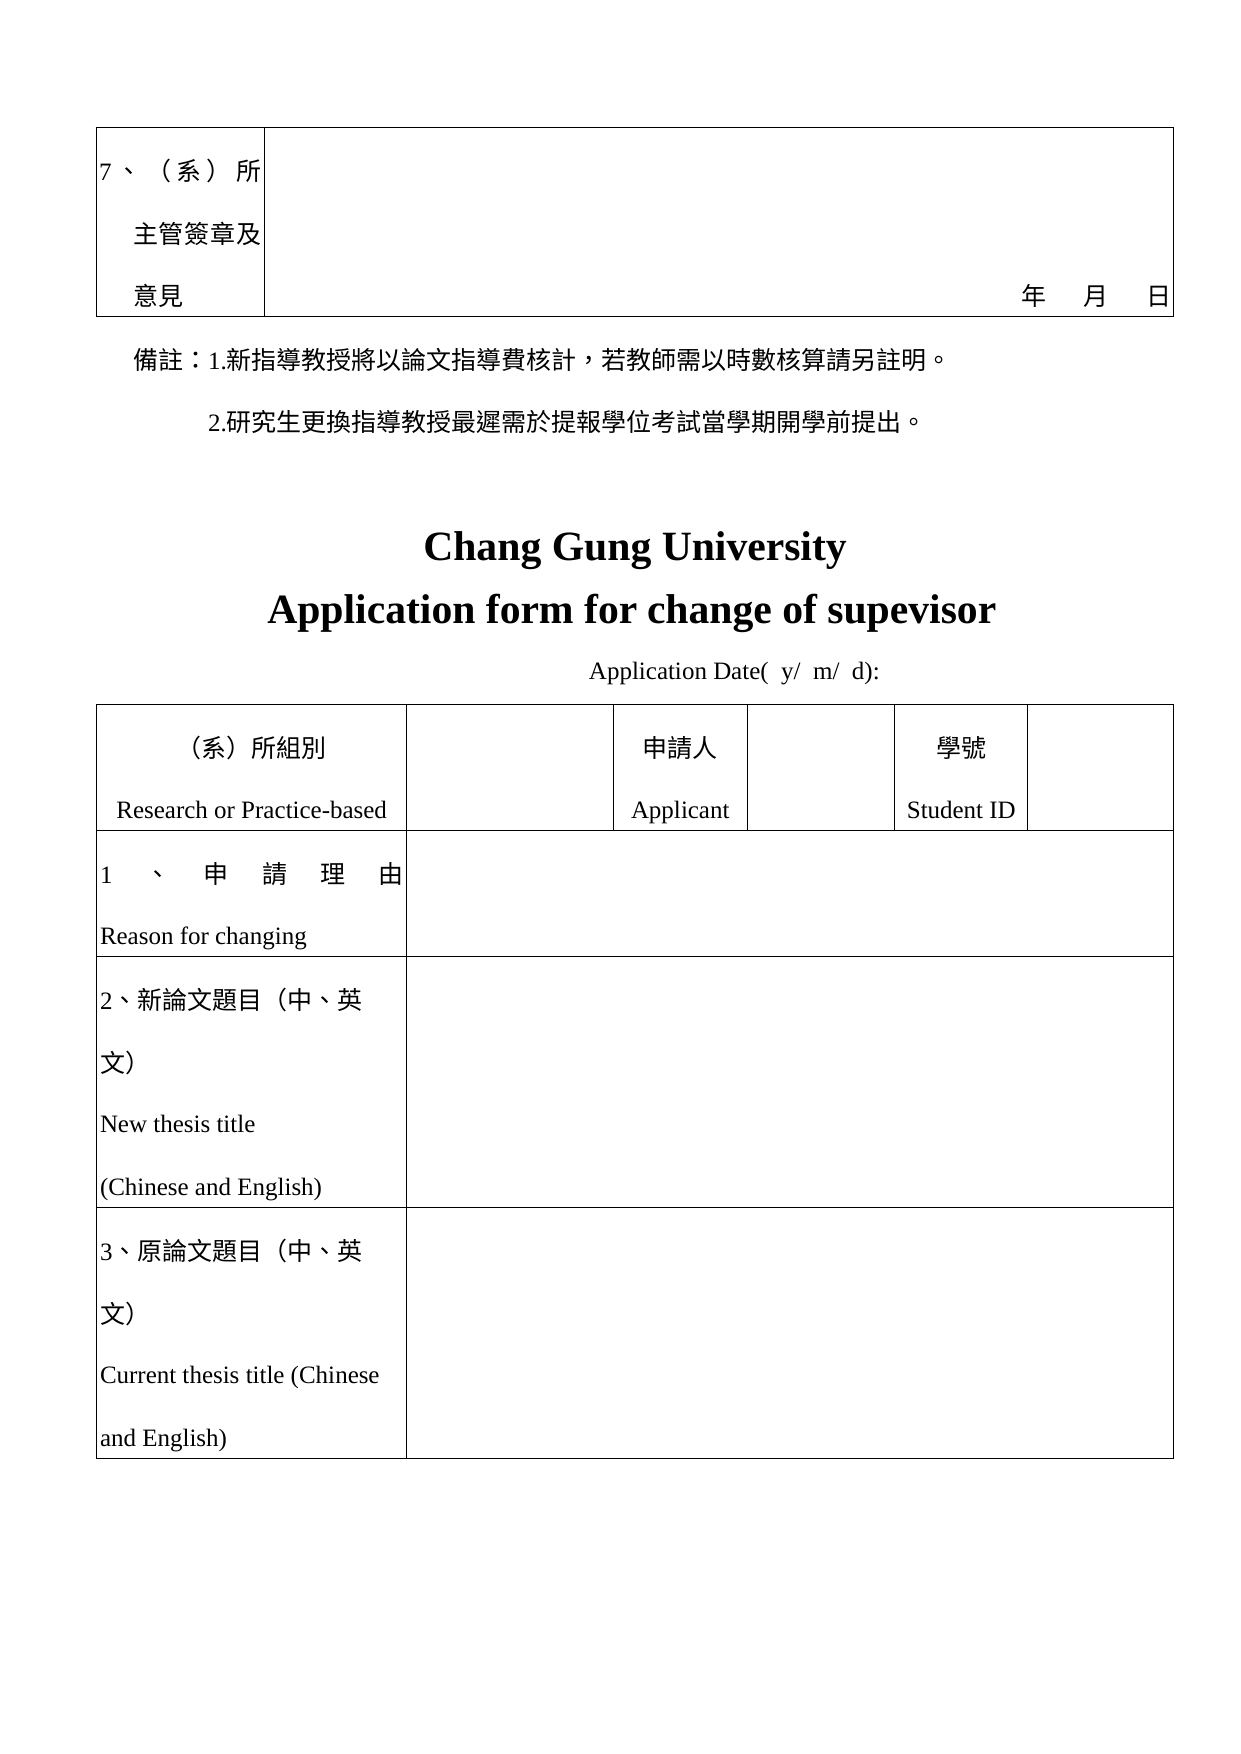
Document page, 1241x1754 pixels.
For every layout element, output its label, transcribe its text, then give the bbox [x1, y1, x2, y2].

table_cell 年 月 日 [265, 128, 1173, 316]
table_cell 1、申請理由 Reason for changing [97, 831, 406, 956]
table_cell 7、（系）所主管簽章及 意見 [97, 128, 264, 316]
table_header 申請人 Applicant [614, 705, 747, 830]
table_header 學號 Student ID [895, 705, 1027, 830]
text Chang Gung University Application form for change of supevisor Application Date( y/ m/ d): [133, 504, 1137, 692]
table_header [748, 705, 894, 830]
table_header （系）所組別 Research or Practice-based [97, 705, 406, 830]
text 備註：1.新指導教授將以論文指導費核計，若教師需以時數核算請另註明。 [133, 317, 1137, 379]
table_cell 3、原論文題目（中、英文） Current thesis title (Chinese and English) [97, 1208, 406, 1458]
text 2.研究生更換指導教授最遲需於提報學位考試當學期開學前提出。 [208, 379, 1137, 442]
table_header [407, 705, 613, 830]
table_header [1028, 705, 1173, 830]
table_cell [407, 1208, 1173, 1458]
table_cell 2、新論文題目（中、英文） New thesis title (Chinese and English) [97, 957, 406, 1207]
table_cell [407, 831, 1173, 956]
table_cell [407, 957, 1173, 1207]
